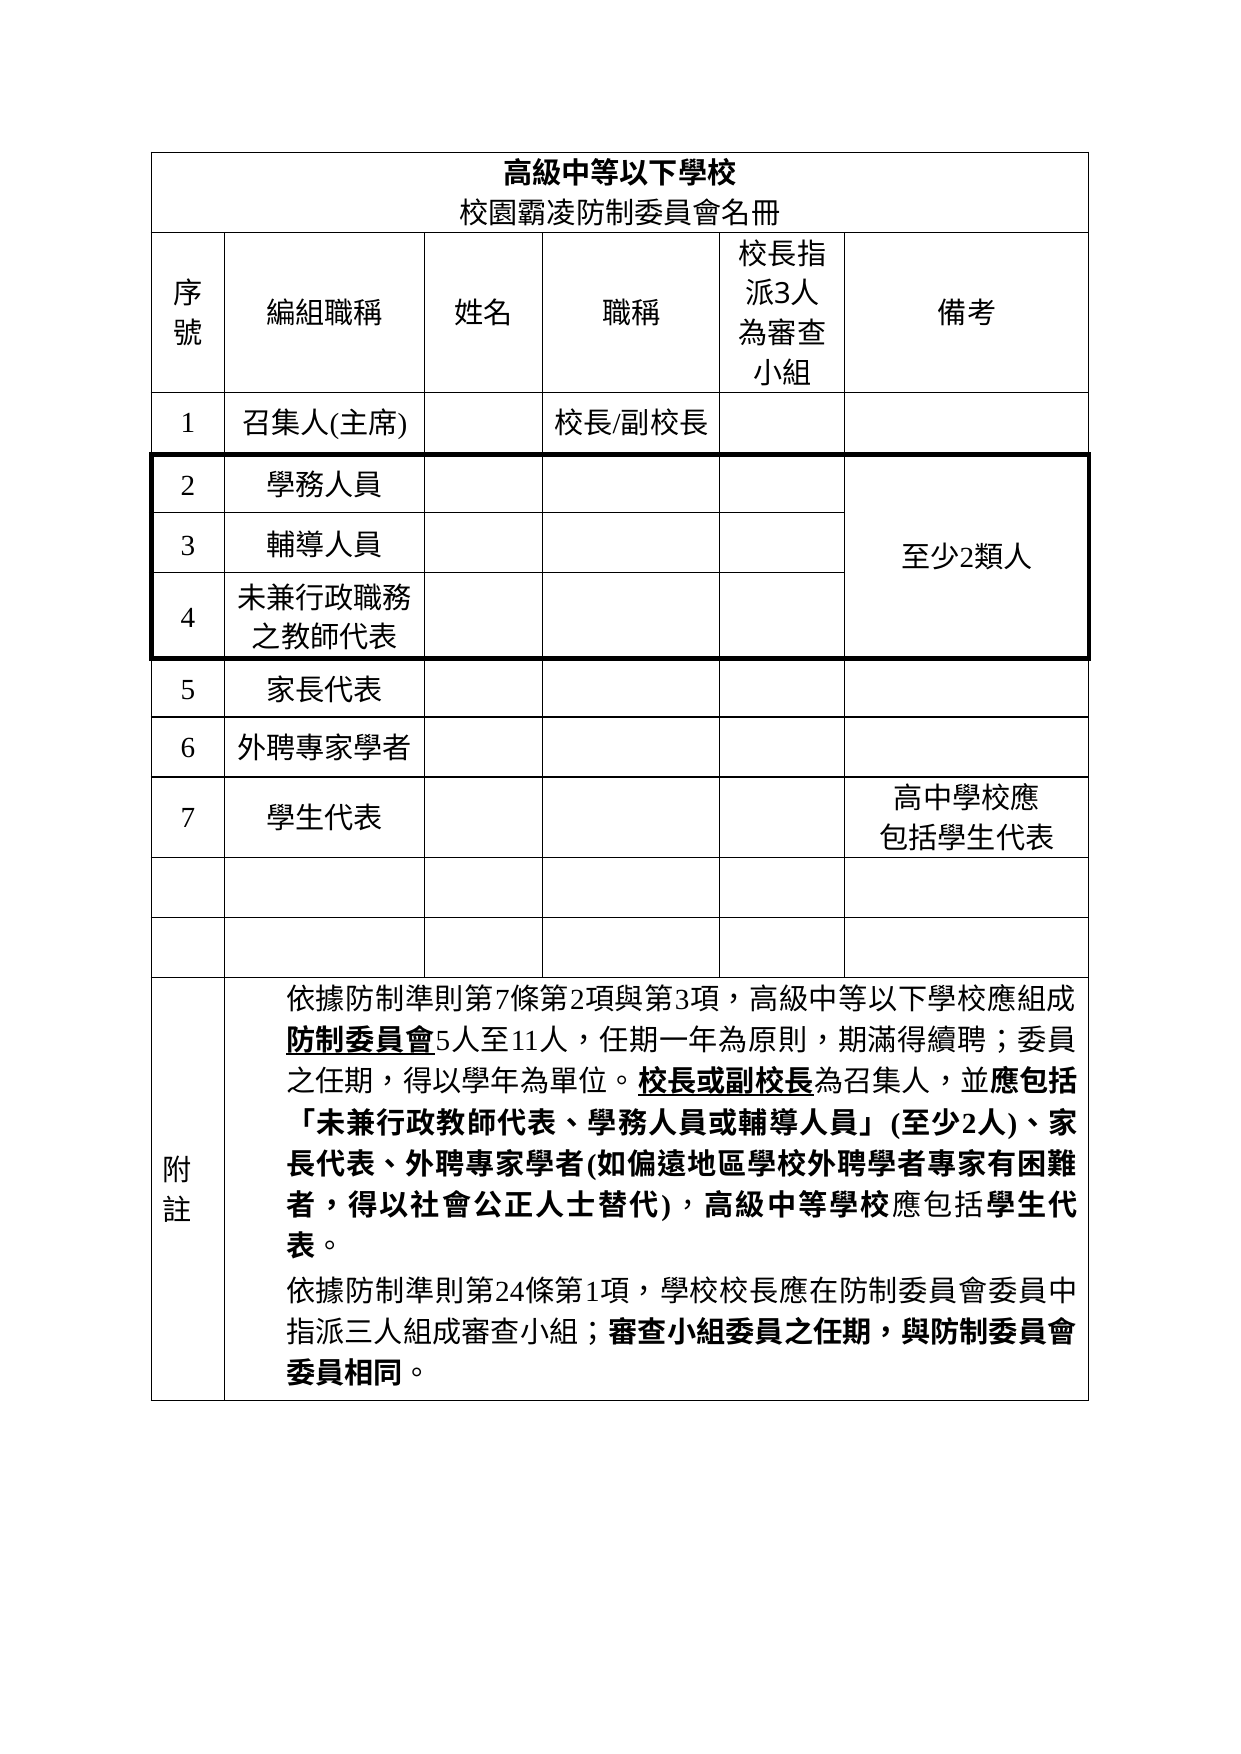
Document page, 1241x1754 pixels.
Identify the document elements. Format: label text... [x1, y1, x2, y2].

table_cell 輔導人員 [225, 513, 424, 572]
table_cell 學生代表 [225, 778, 424, 857]
table_cell [543, 661, 719, 716]
table_cell 7 [152, 778, 224, 857]
table_cell 外聘專家學者 [225, 718, 424, 776]
table_cell 1 [152, 393, 224, 452]
table_cell [543, 918, 719, 977]
table_cell 備考 [845, 233, 1088, 392]
table_cell [225, 858, 424, 917]
table_cell [543, 718, 719, 776]
table_cell 6 [152, 718, 224, 776]
table_cell [425, 457, 542, 512]
table_cell 高中學校應 包括學生代表 [845, 778, 1088, 857]
table_cell [425, 718, 542, 776]
table_cell 家長代表 [225, 661, 424, 716]
table_cell 5 [152, 661, 224, 716]
table_cell [425, 573, 542, 656]
table_cell [720, 918, 844, 977]
table_cell [425, 661, 542, 716]
table_cell 姓名 [425, 233, 542, 392]
table_cell [720, 573, 844, 656]
table_cell [720, 718, 844, 776]
table_cell 學務人員 [225, 457, 424, 512]
table_cell [845, 661, 1088, 716]
table_cell [543, 858, 719, 917]
table_cell [845, 718, 1088, 776]
table_cell 3 [154, 513, 224, 572]
table_cell [425, 778, 542, 857]
table_cell [152, 858, 224, 917]
table_cell [845, 858, 1088, 917]
table_cell [845, 393, 1088, 452]
table_cell 召集人(主席) [225, 393, 424, 452]
table_cell [720, 778, 844, 857]
table_cell [225, 918, 424, 977]
table_cell 序號 [152, 233, 224, 392]
table_cell [152, 918, 224, 977]
table_cell 未兼行政職務之教師代表 [225, 573, 424, 656]
table_cell [543, 457, 719, 512]
table_cell [720, 661, 844, 716]
table_cell [543, 778, 719, 857]
table_cell 至少2類人 [845, 457, 1087, 656]
table_cell [845, 918, 1088, 977]
table_cell 2 [154, 457, 224, 512]
table_cell 編組職稱 [225, 233, 424, 392]
table_cell 4 [154, 573, 224, 656]
table_cell 校長指派3人為審查小組 [720, 233, 844, 392]
table_cell [720, 457, 844, 512]
table_cell 依據防制準則第7條第2項與第3項，高級中等以下學校應組成防制委員會5人至11人，任期一年為原則，期滿得續聘；委員之任期，得以學年為單位。校長或副校長為召集人，並應包括「未兼行政教師代表、學務人員或輔導人員」(至少2人)、家長代表、外聘專家學者(如偏遠地區學校外聘學者專家有困難者，得以社會公正人士替代)，高級中等學校應包括學生代表。 依據防制準則第24條第1項，學校校長應在防制委員會委員中指派三人組成審查小組；審查小組委員之任期，與防制委員會委員相同。 [225, 978, 1088, 1400]
table_cell [425, 858, 542, 917]
table_cell [543, 513, 719, 572]
table_cell [720, 858, 844, 917]
table_cell 附 註 [152, 978, 224, 1400]
table_header 高級中等以下學校 校園霸凌防制委員會名冊 [152, 153, 1088, 232]
table_cell [720, 393, 844, 452]
table_cell [720, 513, 844, 572]
table_cell 校長/副校長 [543, 393, 719, 452]
table_cell [425, 393, 542, 452]
table_cell 職稱 [543, 233, 719, 392]
table_cell [425, 513, 542, 572]
table_cell [425, 918, 542, 977]
table_cell [543, 573, 719, 656]
